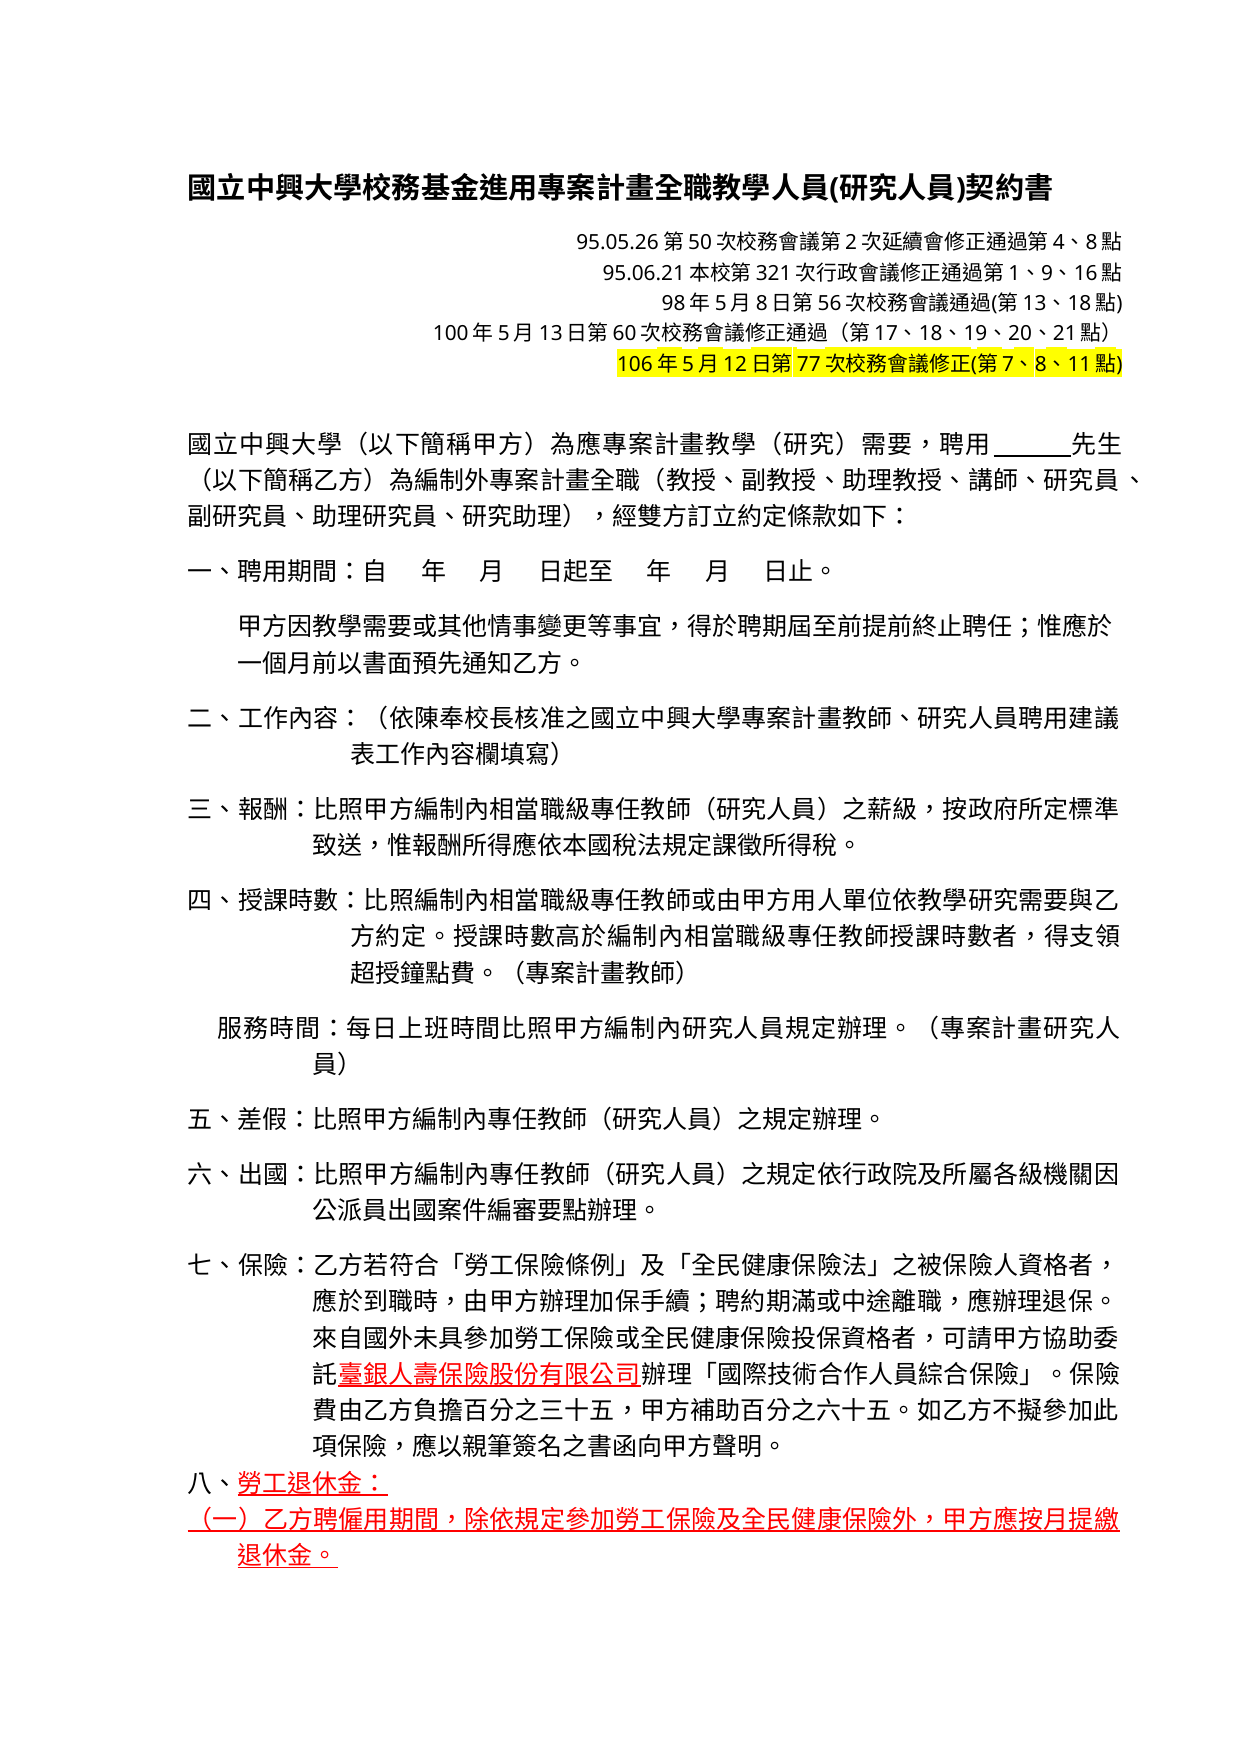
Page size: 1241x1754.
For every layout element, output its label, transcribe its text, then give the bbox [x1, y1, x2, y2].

text 95.06.21本校第321次行政會議修正通過第1、9、16點 [187, 256, 1122, 286]
text 98年5月8日第56次校務會議通過(第13、18點) [187, 286, 1122, 317]
text 八、勞工退休金： [187, 1463, 1122, 1499]
text 三、報酬：比照甲方編制內相當職級專任教師（研究人員）之薪級，按政府所定標準致送，惟報酬所得應依本國稅法規定課徵所得稅。 [187, 789, 1122, 862]
text 服務時間：每日上班時間比照甲方編制內研究人員規定辦理。（專案計畫研究人員） [187, 1008, 1122, 1081]
text 一、聘用期間：自 年 月 日起至 年 月 日止。 [187, 552, 1122, 588]
text 106年5月12日第77次校務會議修正(第7、8、11點) [187, 347, 1122, 377]
text 二、工作內容：（依陳奉校長核准之國立中興大學專案計畫教師、研究人員聘用建議表工作內容欄填寫） [187, 698, 1122, 771]
text 100年5月13日第60次校務會議修正通過（第17、18、19、20、21點） [187, 317, 1122, 347]
text 七、保險：乙方若符合「勞工保險條例」及「全民健康保險法」之被保險人資格者，應於到職時，由甲方辦理加保手續；聘約期滿或中途離職，應辦理退保。來自國外未具參加勞工保險或全民健康保險投保資格者，可請甲方協助委託臺銀人壽保險股份有限公司辦理「國際技術合作人員綜合保險」。保險費由乙方負擔百分之三十五，甲方補助百分之六十五。如乙方不擬參加此項保險，應以親筆簽名之書函向甲方聲明。 [187, 1246, 1122, 1463]
text （一）乙方聘僱用期間，除依規定參加勞工保險及全民健康保險外，甲方應按月提繳退休金。 [187, 1499, 1122, 1572]
text 國立中興大學校務基金進用專案計畫全職教學人員(研究人員)契約書 [187, 164, 1122, 207]
text 五、差假：比照甲方編制內專任教師（研究人員）之規定辦理。 [187, 1099, 1122, 1136]
text 95.05.26第50次校務會議第2次延續會修正通過第4、8點 [187, 226, 1122, 256]
text 甲方因教學需要或其他情事變更等事宜，得於聘期屆至前提前終止聘任；惟應於一個月前以書面預先通知乙方。 [237, 607, 1122, 679]
text 四、授課時數：比照編制內相當職級專任教師或由甲方用人單位依教學研究需要與乙方約定。授課時數高於編制內相當職級專任教師授課時數者，得支領超授鐘點費。（專案計畫教師） [187, 881, 1122, 989]
text 六、出國：比照甲方編制內專任教師（研究人員）之規定依行政院及所屬各級機關因公派員出國案件編審要點辦理。 [187, 1154, 1122, 1227]
text 國立中興大學（以下簡稱甲方）為應專案計畫教學（研究）需要，聘用 先生（以下簡稱乙方）為編制外專案計畫全職（教授、副教授、助理教授、講師、研究員、副研究員、助理研究員、研究助理），經雙方訂立約定條款如下： [187, 424, 1122, 533]
